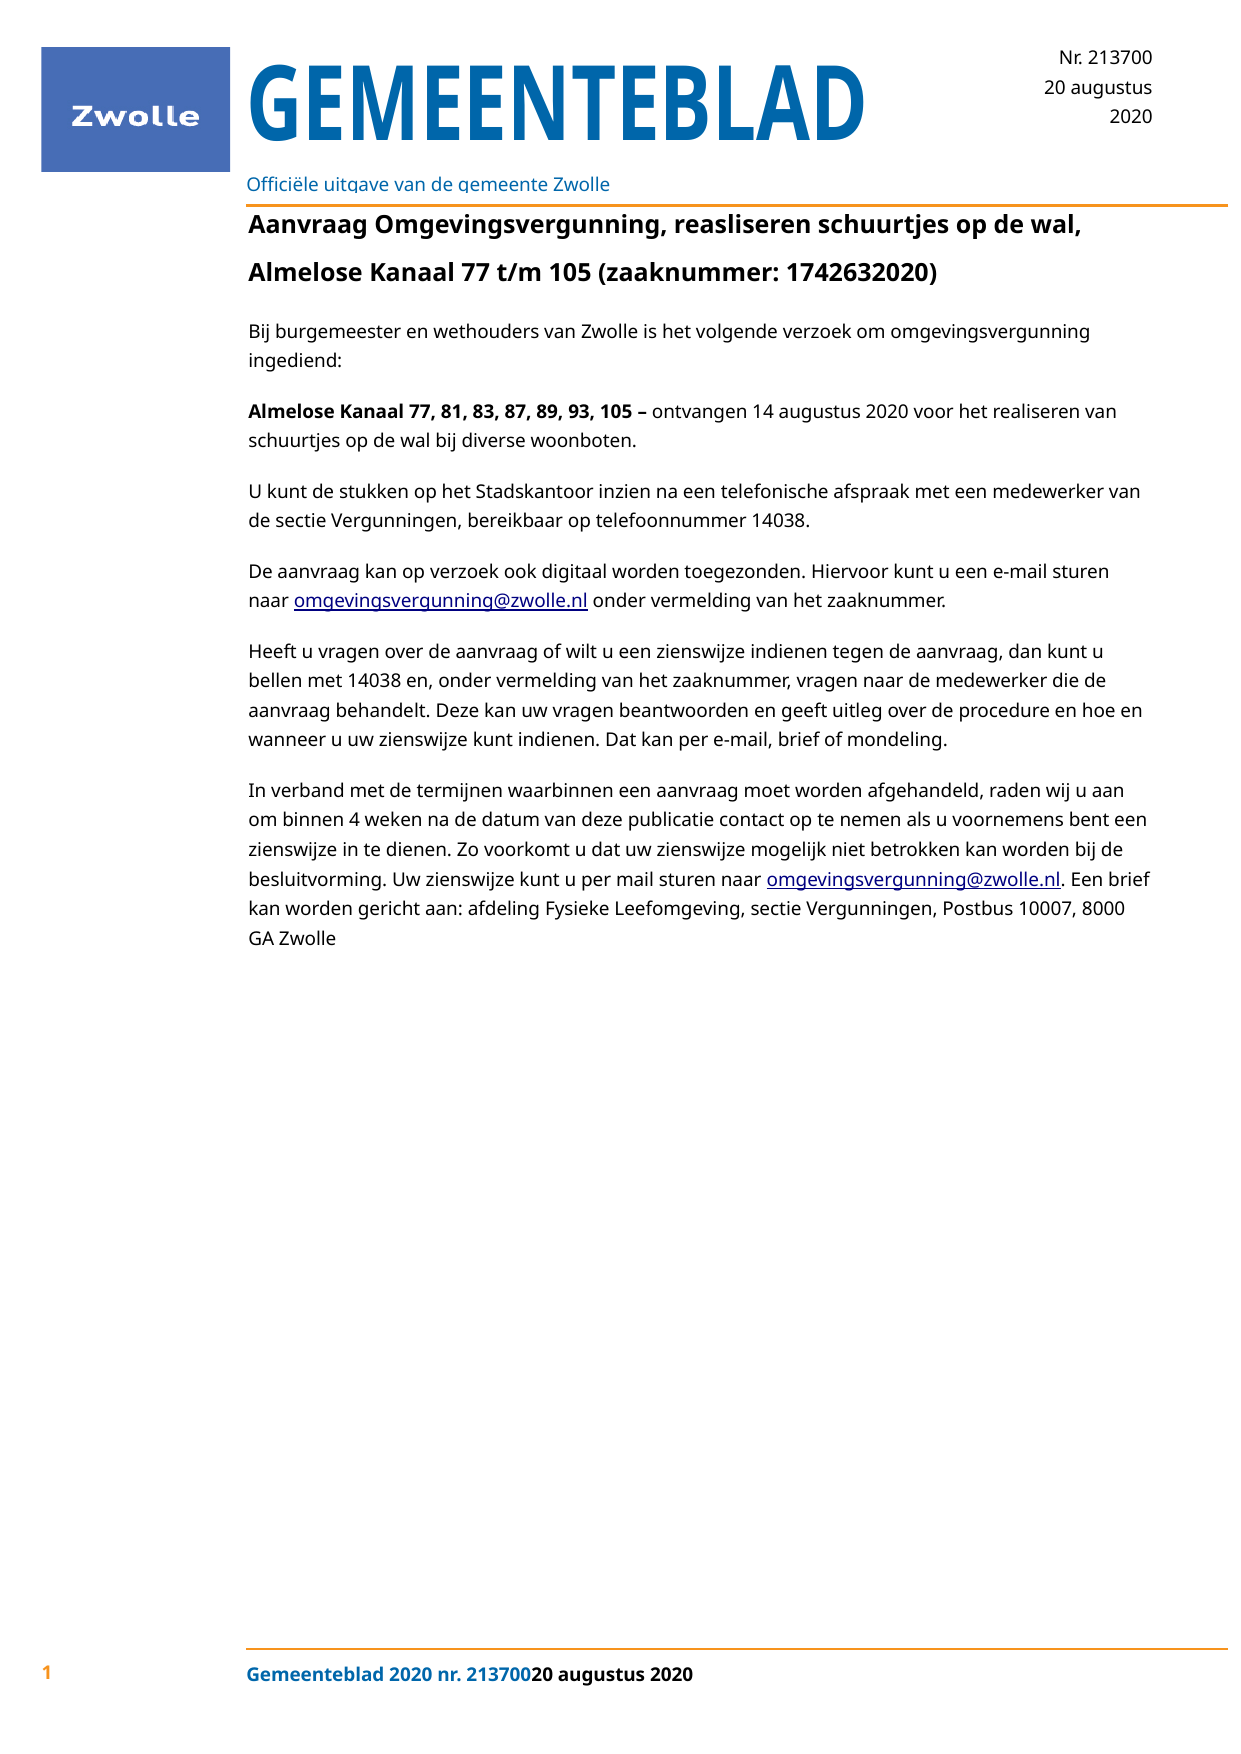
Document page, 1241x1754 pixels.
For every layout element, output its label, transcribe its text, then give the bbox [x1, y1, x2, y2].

text In verband met de termijnen waarbinnen een aanvraag moet worden afgehandeld, raden wij u aan om binnen 4 weken na de datum van deze publicatie contact op te nemen als u voornemens bent een zienswijze in te dienen. Zo voorkomt u dat uw zienswijze mogelijk niet betrokken kan worden bij de besluitvorming. Uw zienswijze kunt u per mail sturen naar omgevingsvergunning@zwolle.nl. Een brief kan worden gericht aan: afdeling Fysieke Leefomgeving, sectie Vergunningen, Postbus 10007, 8000 GA Zwolle [248, 777, 1152, 951]
text Heeft u vragen over de aanvraag of wilt u een zienswijze indienen tegen de aanvraag, dan kunt u bellen met 14038 en, onder vermelding van het zaaknummer, vragen naar de medewerker die de aanvraag behandelt. Deze kan uw vragen beantwoorden en geeft uitleg over de procedure en hoe en wanneer u uw zienswijze kunt indienen. Dat kan per e-mail, brief of mondeling. [248, 638, 1152, 752]
text Aanvraag Omgevingsvergunning, reasliseren schuurtjes op de wal, Almelose Kanaal 77 t/m 105 (zaaknummer: 1742632020) [248, 207, 1152, 288]
text De aanvraag kan op verzoek ook digitaal worden toegezonden. Hiervoor kunt u een e-mail sturen naar omgevingsvergunning@zwolle.nl onder vermelding van het zaaknummer. [248, 558, 1152, 613]
text Bij burgemeester en wethouders van Zwolle is het volgende verzoek om omgevingsvergunning ingediend: [248, 318, 1152, 373]
text U kunt de stukken op het Stadskantoor inzien na een telefonische afspraak met een medewerker van de sectie Vergunningen, bereikbaar op telefoonnummer 14038. [248, 478, 1152, 533]
text Almelose Kanaal 77, 81, 83, 87, 89, 93, 105 – ontvangen 14 augustus 2020 voor het realiseren van schuurtjes op de wal bij diverse woonboten. [248, 398, 1152, 453]
picture [41, 47, 231, 172]
